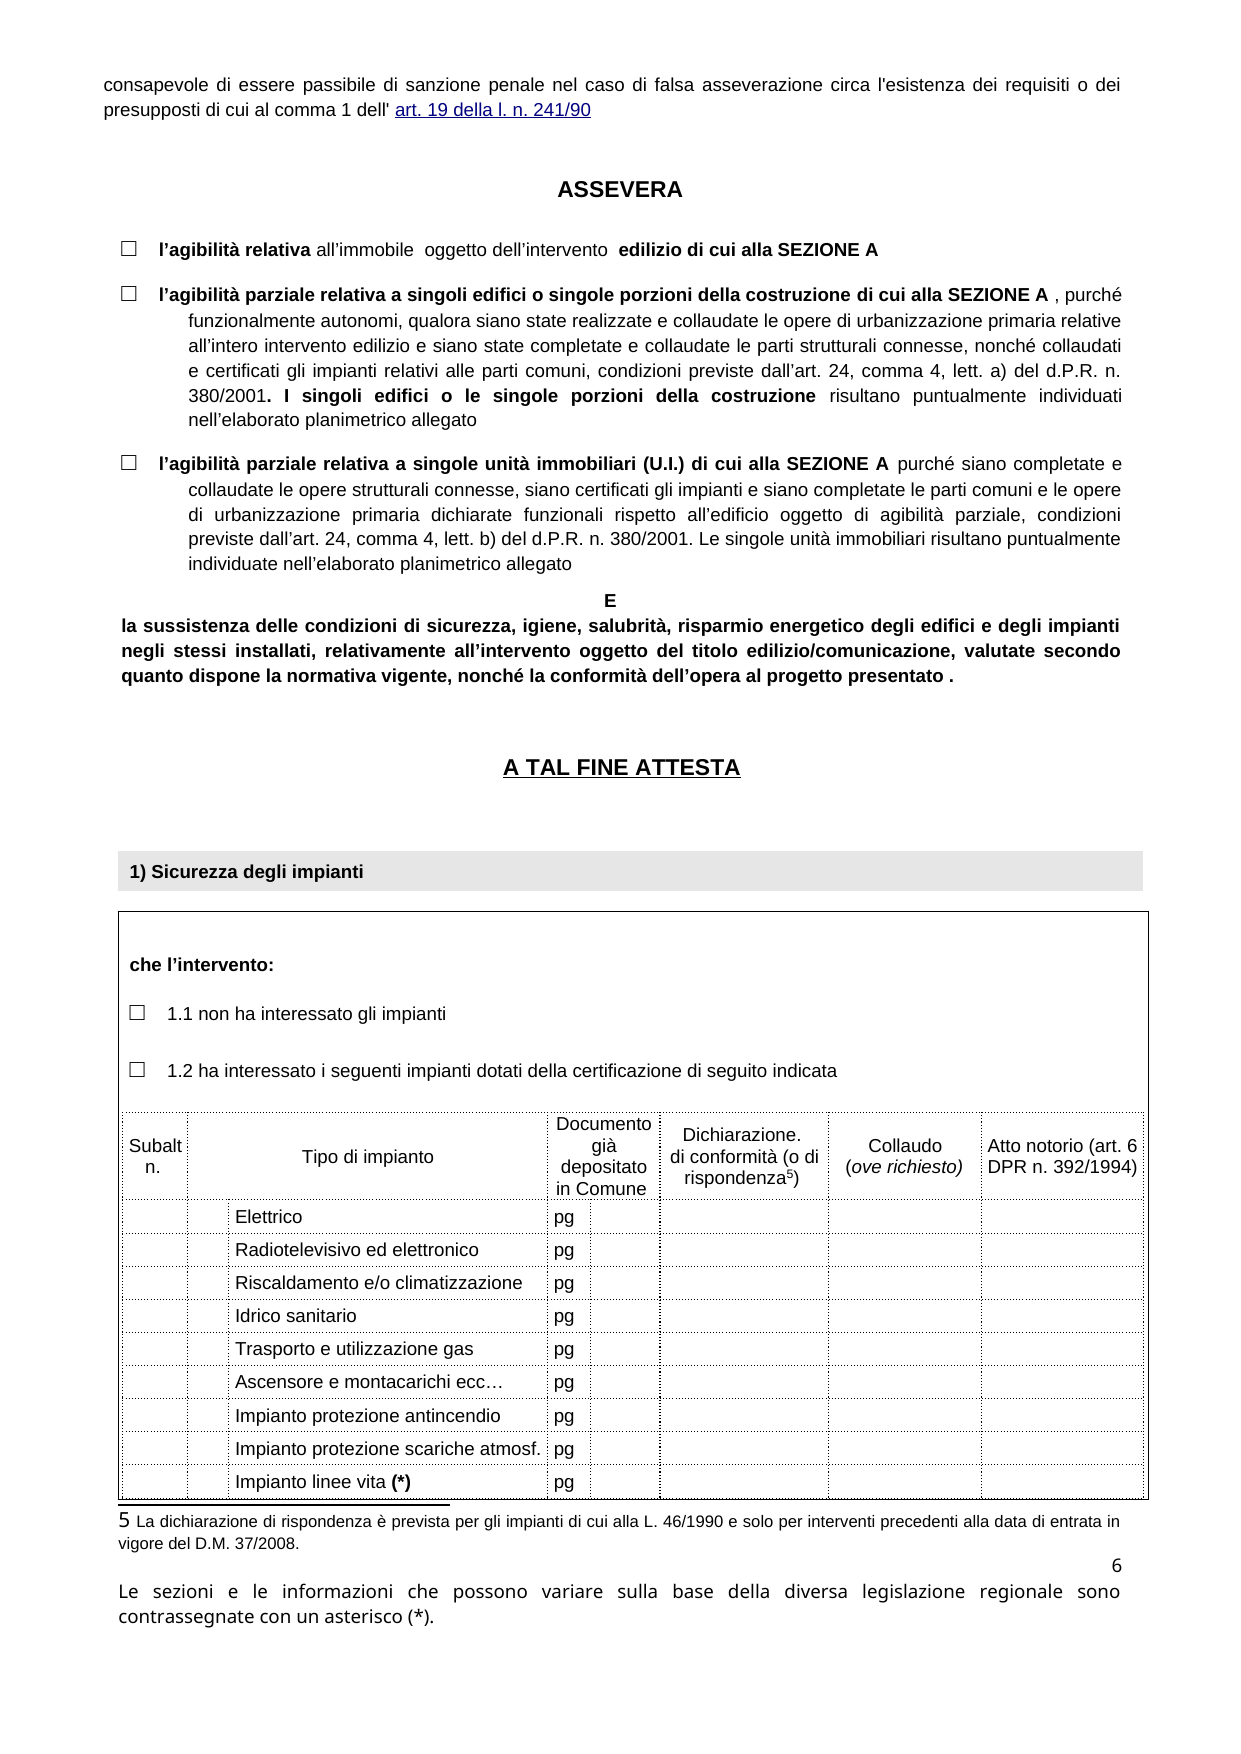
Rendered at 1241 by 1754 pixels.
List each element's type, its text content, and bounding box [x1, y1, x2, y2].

table_cell Impianto protezione antincendio [229, 1398, 548, 1431]
table_cell [123, 1299, 188, 1332]
table_cell [981, 1365, 1143, 1398]
table_cell [829, 1398, 981, 1431]
table_cell [829, 1431, 981, 1464]
table_cell [123, 1332, 188, 1365]
table_header Collaudo (ove richiesto) [829, 1112, 981, 1199]
table_header Subaltn. [123, 1112, 188, 1199]
table_cell pg [548, 1199, 591, 1232]
table_cell [188, 1233, 229, 1266]
text ASSEVERA [118, 176, 1122, 202]
table_cell [660, 1365, 829, 1398]
table_cell [829, 1199, 981, 1232]
table_cell [829, 1332, 981, 1365]
table_cell [123, 1266, 188, 1299]
table_cell [591, 1398, 660, 1431]
table_cell [660, 1199, 829, 1232]
table_cell [981, 1332, 1143, 1365]
table_cell pg [548, 1464, 591, 1497]
list l’agibilità parziale relativa a singoli edifici o singole porzioni della costruzione di cui alla SEZIONE A , purché funzionalmente autonomi, qualora siano state realizzate e collaudate le opere di urbanizzazione primaria relative all’intero intervento edilizio e siano state completate e collaudate le parti strutturali connesse, nonché collaudati e certificati gli impianti relativi alle parti comuni, condizioni previste dall’art. 24, comma 4, lett. a) del d.P.R. n. 380/2001. I singoli edifici o le singole porzioni della costruzione risultano puntualmente individuati nell’elaborato planimetrico allegato [121, 278, 1122, 431]
table_cell [188, 1365, 229, 1398]
table_cell pg [548, 1431, 591, 1464]
table_cell pg [548, 1266, 591, 1299]
table_cell [188, 1299, 229, 1332]
table_cell [591, 1365, 660, 1398]
list l’agibilità parziale relativa a singole unità immobiliari (U.I.) di cui alla SEZIONE A purché siano completate e collaudate le opere strutturali connesse, siano certificati gli impianti e siano completate le parti comuni e le opere di urbanizzazione primaria dichiarate funzionali rispetto all’edificio oggetto di agibilità parziale, condizioni previste dall’art. 24, comma 4, lett. b) del d.P.R. n. 380/2001. Le singole unità immobiliari risultano puntualmente individuate nell’elaborato planimetrico allegato [121, 447, 1122, 574]
table_cell [660, 1398, 829, 1431]
table_cell [188, 1266, 229, 1299]
text la sussistenza delle condizioni di sicurezza, igiene, salubrità, risparmio energetico degli edifici e degli impianti negli stessi installati, relativamente all’intervento oggetto del titolo edilizio/comunicazione, valutate secondo quanto dispone la normativa vigente, nonché la conformità dell’opera al progetto presentato . [121, 615, 1122, 686]
table_cell [981, 1299, 1143, 1332]
table_cell [660, 1464, 829, 1497]
table_cell [829, 1233, 981, 1266]
list l’agibilità relativa all’immobile oggetto dell’intervento edilizio di cui alla SEZIONE A [121, 233, 1122, 261]
table_cell Impianto linee vita (*) [229, 1464, 548, 1497]
table_cell [188, 1464, 229, 1497]
table_cell [123, 1464, 188, 1497]
text A TAL FINE ATTESTA [121, 754, 1122, 780]
table_header che l’intervento: 1.1 non ha interessato gli impianti 1.2 ha interessato i seguenti impianti dotati della certificazione di seguito indicata [119, 912, 1148, 1498]
text consapevole di essere passibile di sanzione penale nel caso di falsa asseverazione circa l'esistenza dei requisiti o dei presupposti di cui al comma 1 dell' art. 19 della l. n. 241/90 [103, 74, 1122, 120]
table_header Documento già depositato in Comune [548, 1112, 660, 1199]
table_cell [188, 1431, 229, 1464]
table_cell pg [548, 1299, 591, 1332]
table_cell [591, 1266, 660, 1299]
table_cell [981, 1398, 1143, 1431]
table_header Dichiarazione. di conformità (o di rispondenza) [660, 1112, 829, 1199]
table_cell [829, 1365, 981, 1398]
table_cell [660, 1233, 829, 1266]
table_cell [591, 1233, 660, 1266]
table_cell pg [548, 1365, 591, 1398]
table_cell [981, 1233, 1143, 1266]
table_cell Impianto protezione scariche atmosf. [229, 1431, 548, 1464]
table_cell pg [548, 1332, 591, 1365]
table_cell [123, 1365, 188, 1398]
table_cell [660, 1266, 829, 1299]
table_header Tipo di impianto [188, 1112, 548, 1199]
table_cell [591, 1199, 660, 1232]
table_cell [591, 1464, 660, 1497]
table_cell [123, 1398, 188, 1431]
table_header Atto notorio (art. 6 DPR n. 392/1994) [981, 1112, 1143, 1199]
table_cell [123, 1199, 188, 1232]
table_cell [591, 1431, 660, 1464]
table_cell pg [548, 1233, 591, 1266]
table_cell [660, 1299, 829, 1332]
table_cell Trasporto e utilizzazione gas [229, 1332, 548, 1365]
table_cell [981, 1266, 1143, 1299]
table_cell [981, 1431, 1143, 1464]
table_cell [981, 1464, 1143, 1497]
table_cell [829, 1464, 981, 1497]
table_cell [123, 1233, 188, 1266]
table_cell [188, 1398, 229, 1431]
table_cell [591, 1332, 660, 1365]
table_cell [660, 1332, 829, 1365]
table_header 1) Sicurezza degli impianti [118, 851, 1143, 891]
table_cell Elettrico [229, 1199, 548, 1232]
table_cell [188, 1332, 229, 1365]
table_cell [981, 1199, 1143, 1232]
table_cell [188, 1199, 229, 1232]
table_cell Radiotelevisivo ed elettronico [229, 1233, 548, 1266]
table_cell [829, 1299, 981, 1332]
table_cell pg [548, 1398, 591, 1431]
table_cell [660, 1431, 829, 1464]
text E [103, 590, 1122, 612]
table_cell [829, 1266, 981, 1299]
table_cell [123, 1431, 188, 1464]
table_cell [591, 1299, 660, 1332]
table_cell Riscaldamento e/o climatizzazione [229, 1266, 548, 1299]
table_cell Idrico sanitario [229, 1299, 548, 1332]
table_cell Ascensore e montacarichi ecc… [229, 1365, 548, 1398]
